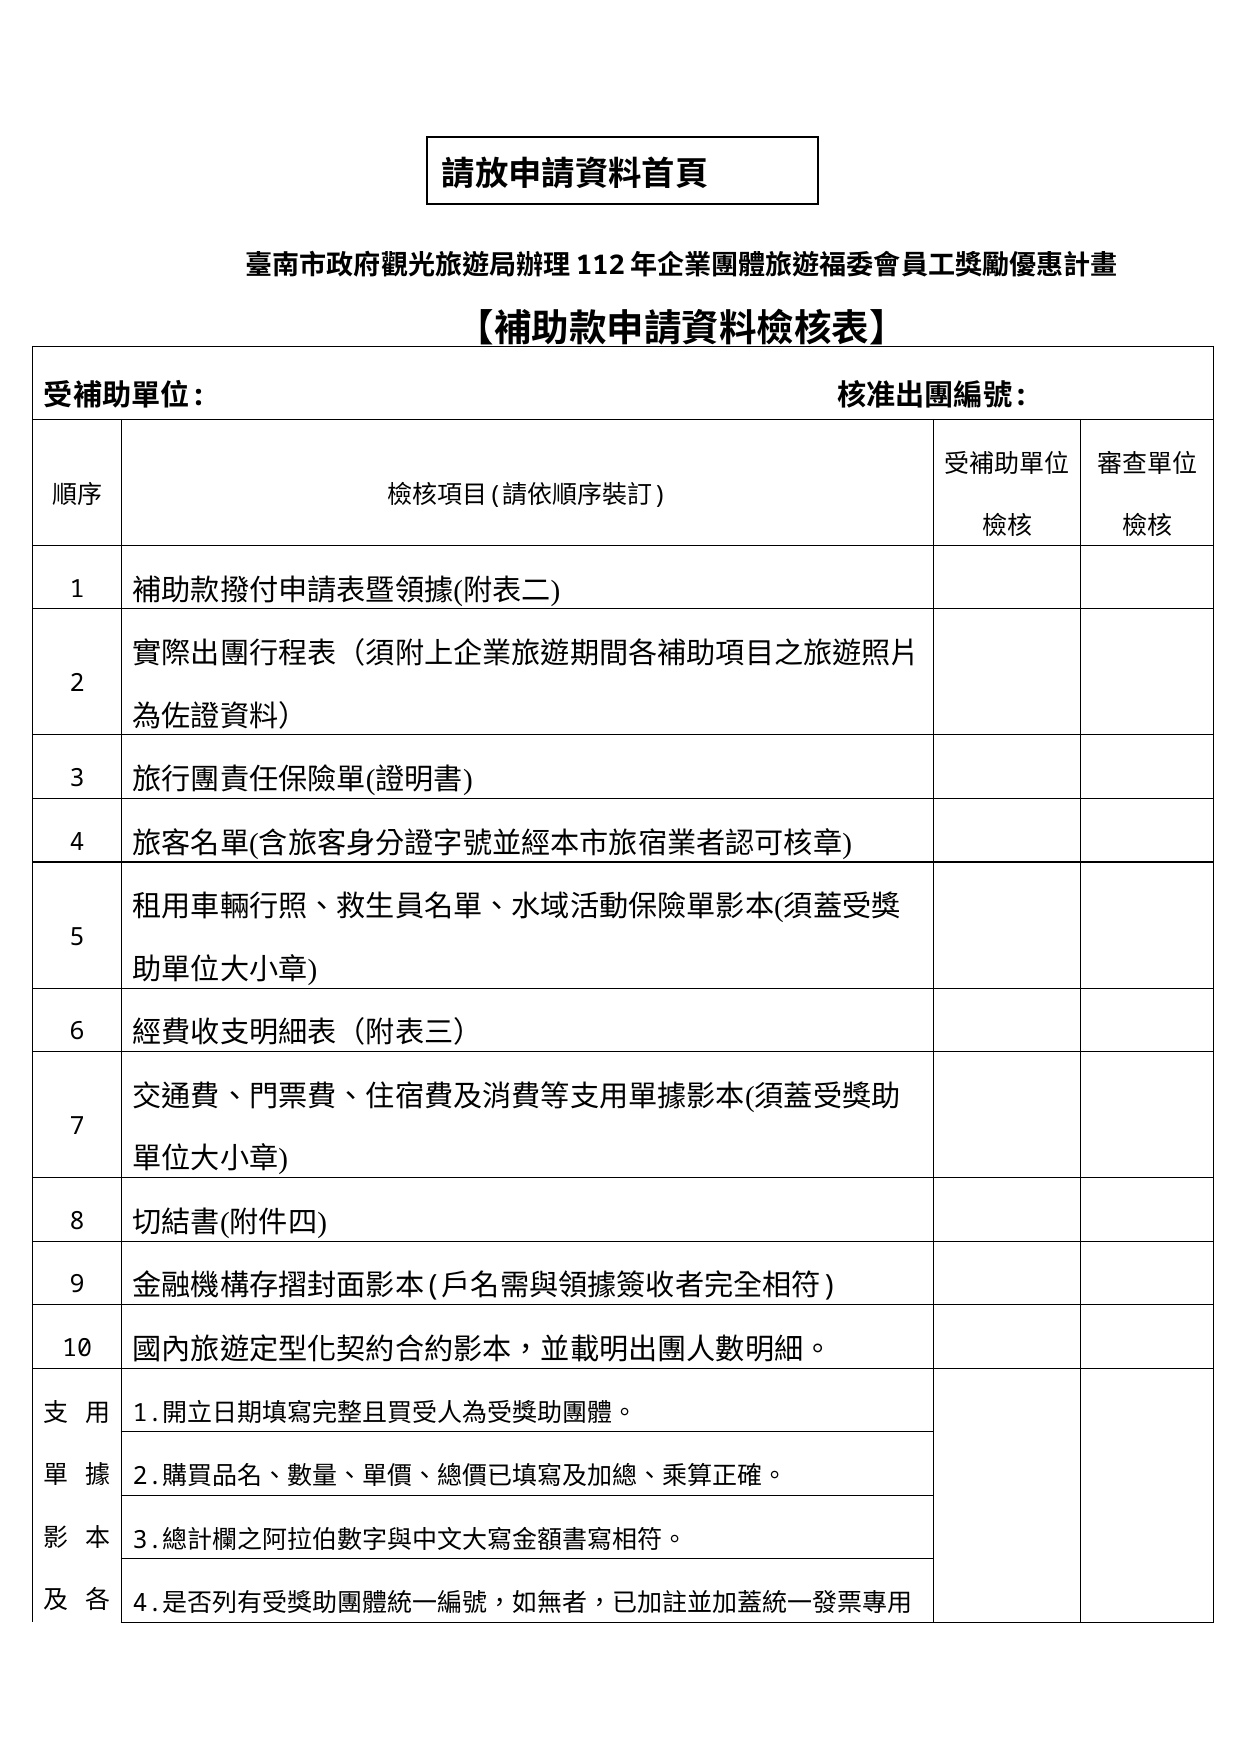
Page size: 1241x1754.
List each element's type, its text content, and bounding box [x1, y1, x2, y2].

table_header 臺南市政府觀光旅遊局辦理112年企業團體旅遊福委會員工獎勵優惠計畫 【補助款申請資料檢核表】 [138, 221, 1169, 346]
table_cell [1081, 1178, 1213, 1241]
table_cell 6 [33, 989, 121, 1051]
table_cell [1081, 1305, 1213, 1368]
table_cell 10 [33, 1305, 121, 1368]
table_cell [1081, 989, 1213, 1051]
table_cell 租用車輛行照、救生員名單、水域活動保險單影本(須蓋受獎助單位大小章) [122, 863, 933, 987]
table_cell 實際出團行程表（須附上企業旅遊期間各補助項目之旅遊照片為佐證資料） [122, 609, 933, 734]
table_cell 交通費、門票費、住宿費及消費等支用單據影本(須蓋受獎助單位大小章) [122, 1052, 933, 1177]
table_cell [934, 989, 1080, 1051]
table_cell 3.總計欄之阿拉伯數字與中文大寫金額書寫相符。 [122, 1496, 933, 1558]
table_cell 旅行團責任保險單(證明書) [122, 735, 933, 798]
table_cell 金融機構存摺封面影本(戶名需與領據簽收者完全相符) [122, 1242, 933, 1304]
table_cell 9 [33, 1242, 121, 1304]
table_cell 4 [33, 799, 121, 861]
table_cell [1081, 1369, 1213, 1622]
table_cell 補助款撥付申請表暨領據(附表二) [122, 546, 933, 608]
table_header [121, 221, 138, 346]
table_cell 經費收支明細表（附表三） [122, 989, 933, 1051]
table_cell [934, 735, 1080, 798]
table_cell 1 [33, 546, 121, 608]
table_cell [934, 546, 1080, 608]
table_cell [934, 799, 1080, 861]
table_cell 8 [33, 1178, 121, 1241]
table_cell 7 [33, 1052, 121, 1177]
table_cell 旅客名單(含旅客身分證字號並經本市旅宿業者認可核章) [122, 799, 933, 861]
table_cell [934, 1369, 1080, 1622]
table_cell 2.購買品名、數量、單價、總價已填寫及加總、乘算正確。 [122, 1432, 933, 1495]
table_cell [1081, 1052, 1213, 1177]
table_cell 審查單位 檢核 [1081, 420, 1213, 545]
table_cell 受補助單位檢核 [934, 420, 1080, 545]
table_cell [934, 609, 1080, 734]
table_cell 4.是否列有受獎助團體統一編號，如無者，已加註並加蓋統一發票專用 [122, 1559, 933, 1622]
table_cell 支用單據影本及各 [33, 1369, 121, 1622]
table_cell [1081, 1242, 1213, 1304]
table_cell 國內旅遊定型化契約合約影本，並載明出團人數明細。 [122, 1305, 933, 1368]
table_cell 3 [33, 735, 121, 798]
table_cell 檢核項目(請依順序裝訂) [122, 420, 933, 545]
table_cell [1081, 863, 1213, 987]
table_cell 切結書(附件四) [122, 1178, 933, 1241]
table_cell 順序 [33, 420, 121, 545]
table_cell [1081, 546, 1213, 608]
table_cell 5 [33, 863, 121, 987]
table_cell [1081, 609, 1213, 734]
table_header [33, 221, 121, 346]
table_cell [1081, 799, 1213, 861]
table_cell [934, 1178, 1080, 1241]
table_cell 1.開立日期填寫完整且買受人為受獎助團體。 [122, 1369, 933, 1431]
table_cell [1081, 735, 1213, 798]
table_header [1170, 221, 1214, 346]
table_cell [934, 1305, 1080, 1368]
table_cell [934, 863, 1080, 987]
table_cell [934, 1052, 1080, 1177]
table_cell 受補助單位: 核准出團編號: [33, 347, 1213, 419]
table_cell 2 [33, 609, 121, 734]
table_cell [934, 1242, 1080, 1304]
